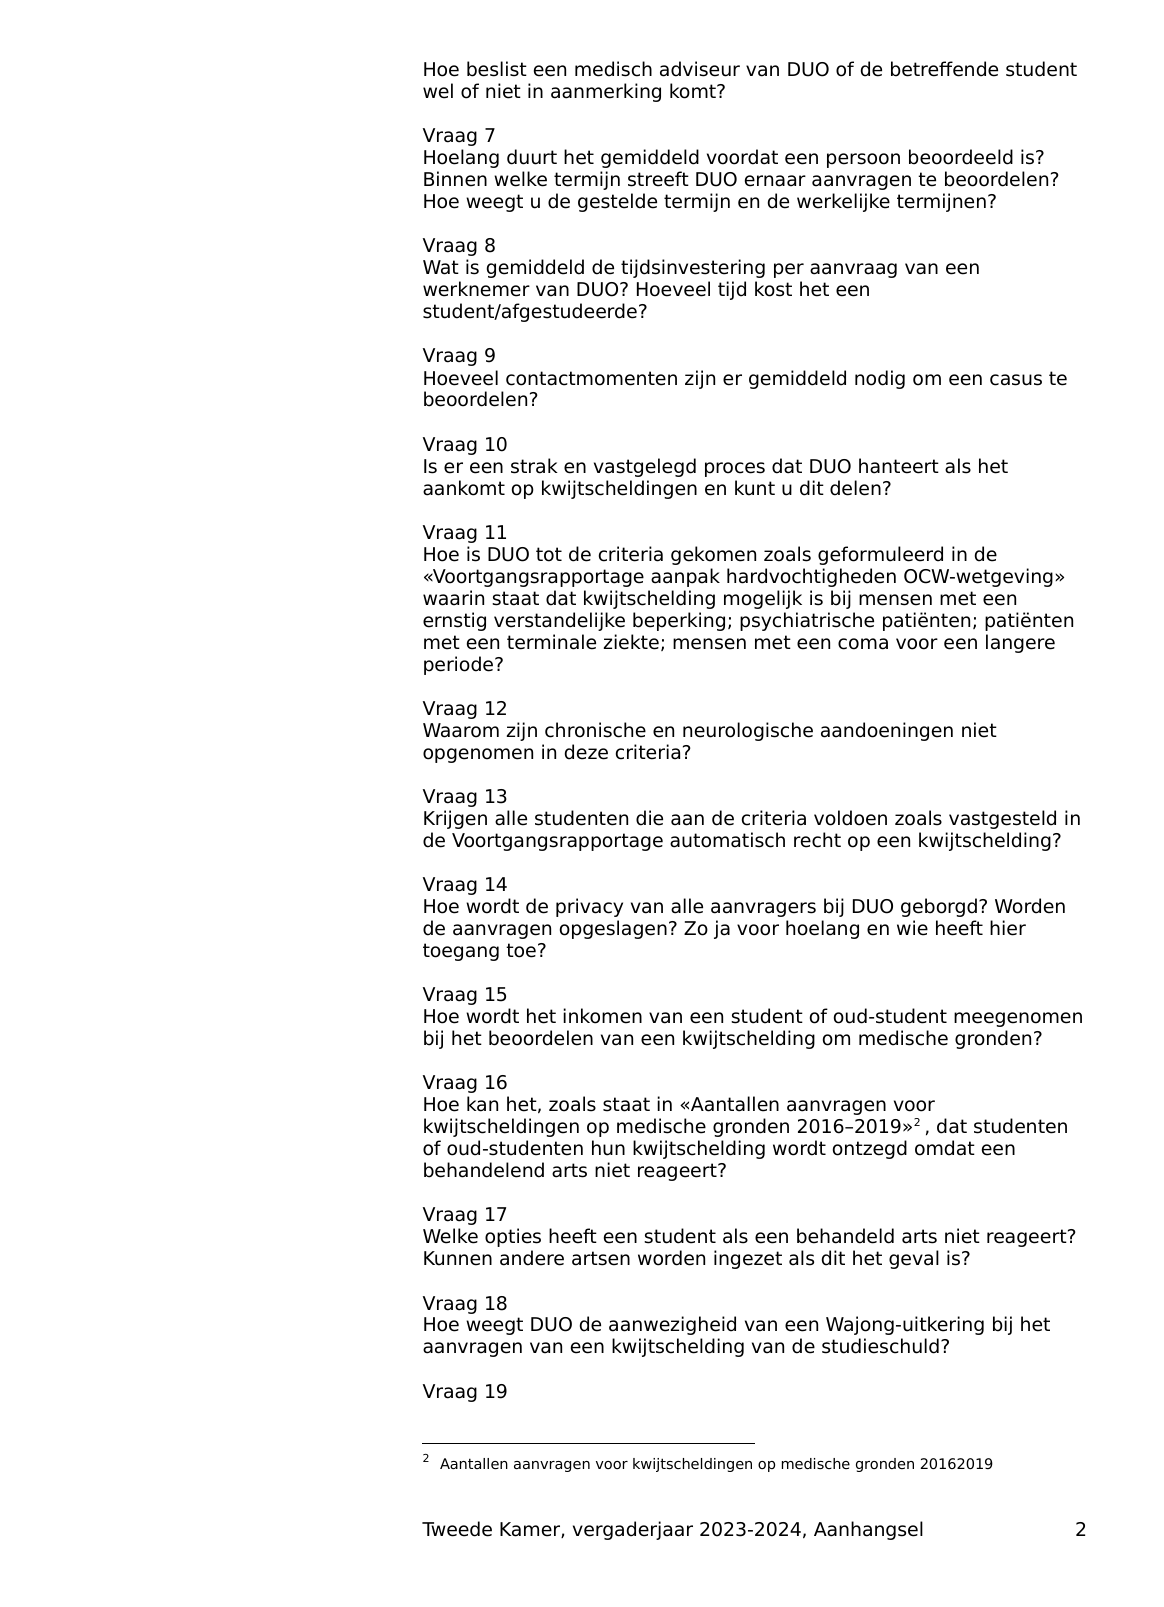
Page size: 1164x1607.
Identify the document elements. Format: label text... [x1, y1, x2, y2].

text Hoe weegt DUO de aanwezigheid van een Wajong-uitkering bij het aanvragen van een kwijtschelding van de studieschuld? [422, 1314, 1087, 1358]
text Vraag 9 [422, 345, 1087, 367]
text Hoe beslist een medisch adviseur van DUO of de betreffende student wel of niet in aanmerking komt? [422, 59, 1087, 103]
text Vraag 15 [422, 984, 1087, 1006]
text Vraag 16 [422, 1072, 1087, 1094]
text Hoelang duurt het gemiddeld voordat een persoon beoordeeld is? Binnen welke termijn streeft DUO ernaar aanvragen te beoordelen? Hoe weegt u de gestelde termijn en de werkelijke termijnen? [422, 147, 1087, 213]
text Vraag 17 [422, 1204, 1087, 1226]
text Vraag 19 [422, 1381, 1087, 1402]
text Is er een strak en vastgelegd proces dat DUO hanteert als het aankomt op kwijtscheldingen en kunt u dit delen? [422, 456, 1087, 499]
text Vraag 8 [422, 235, 1087, 257]
text Vraag 13 [422, 786, 1087, 808]
text Vraag 7 [422, 125, 1087, 147]
text Waarom zijn chronische en neurologische aandoeningen niet opgenomen in deze criteria? [422, 720, 1087, 764]
text Hoe kan het, zoals staat in «Aantallen aanvragen voor kwijtscheldingen op medische gronden 2016–2019», dat studenten of oud-studenten hun kwijtschelding wordt ontzegd omdat een behandelend arts niet reageert? [422, 1094, 1087, 1182]
text Hoe is DUO tot de criteria gekomen zoals geformuleerd in de «Voortgangsrapportage aanpak hardvochtigheden OCW-wetgeving» waarin staat dat kwijtschelding mogelijk is bij mensen met een ernstig verstandelijke beperking; psychiatrische patiënten; patiënten met een terminale ziekte; mensen met een coma voor een langere periode? [422, 544, 1087, 676]
text Krijgen alle studenten die aan de criteria voldoen zoals vastgesteld in de Voortgangsrapportage automatisch recht op een kwijtschelding? [422, 808, 1087, 852]
text Vraag 10 [422, 433, 1087, 456]
text Welke opties heeft een student als een behandeld arts niet reageert? Kunnen andere artsen worden ingezet als dit het geval is? [422, 1226, 1087, 1270]
text Hoe wordt het inkomen van een student of oud-student meegenomen bij het beoordelen van een kwijtschelding om medische gronden? [422, 1006, 1087, 1050]
text Wat is gemiddeld de tijdsinvestering per aanvraag van een werknemer van DUO? Hoeveel tijd kost het een student/afgestudeerde? [422, 257, 1087, 323]
text Vraag 18 [422, 1292, 1087, 1314]
text Vraag 12 [422, 698, 1087, 720]
text Vraag 11 [422, 522, 1087, 544]
text Aantallen aanvragen voor kwijtscheldingen op medische gronden 20162019 [422, 1452, 1087, 1474]
text Hoe wordt de privacy van alle aanvragers bij DUO geborgd? Worden de aanvragen opgeslagen? Zo ja voor hoelang en wie heeft hier toegang toe? [422, 896, 1087, 962]
text Vraag 14 [422, 874, 1087, 896]
text Hoeveel contactmomenten zijn er gemiddeld nodig om een casus te beoordelen? [422, 367, 1087, 411]
